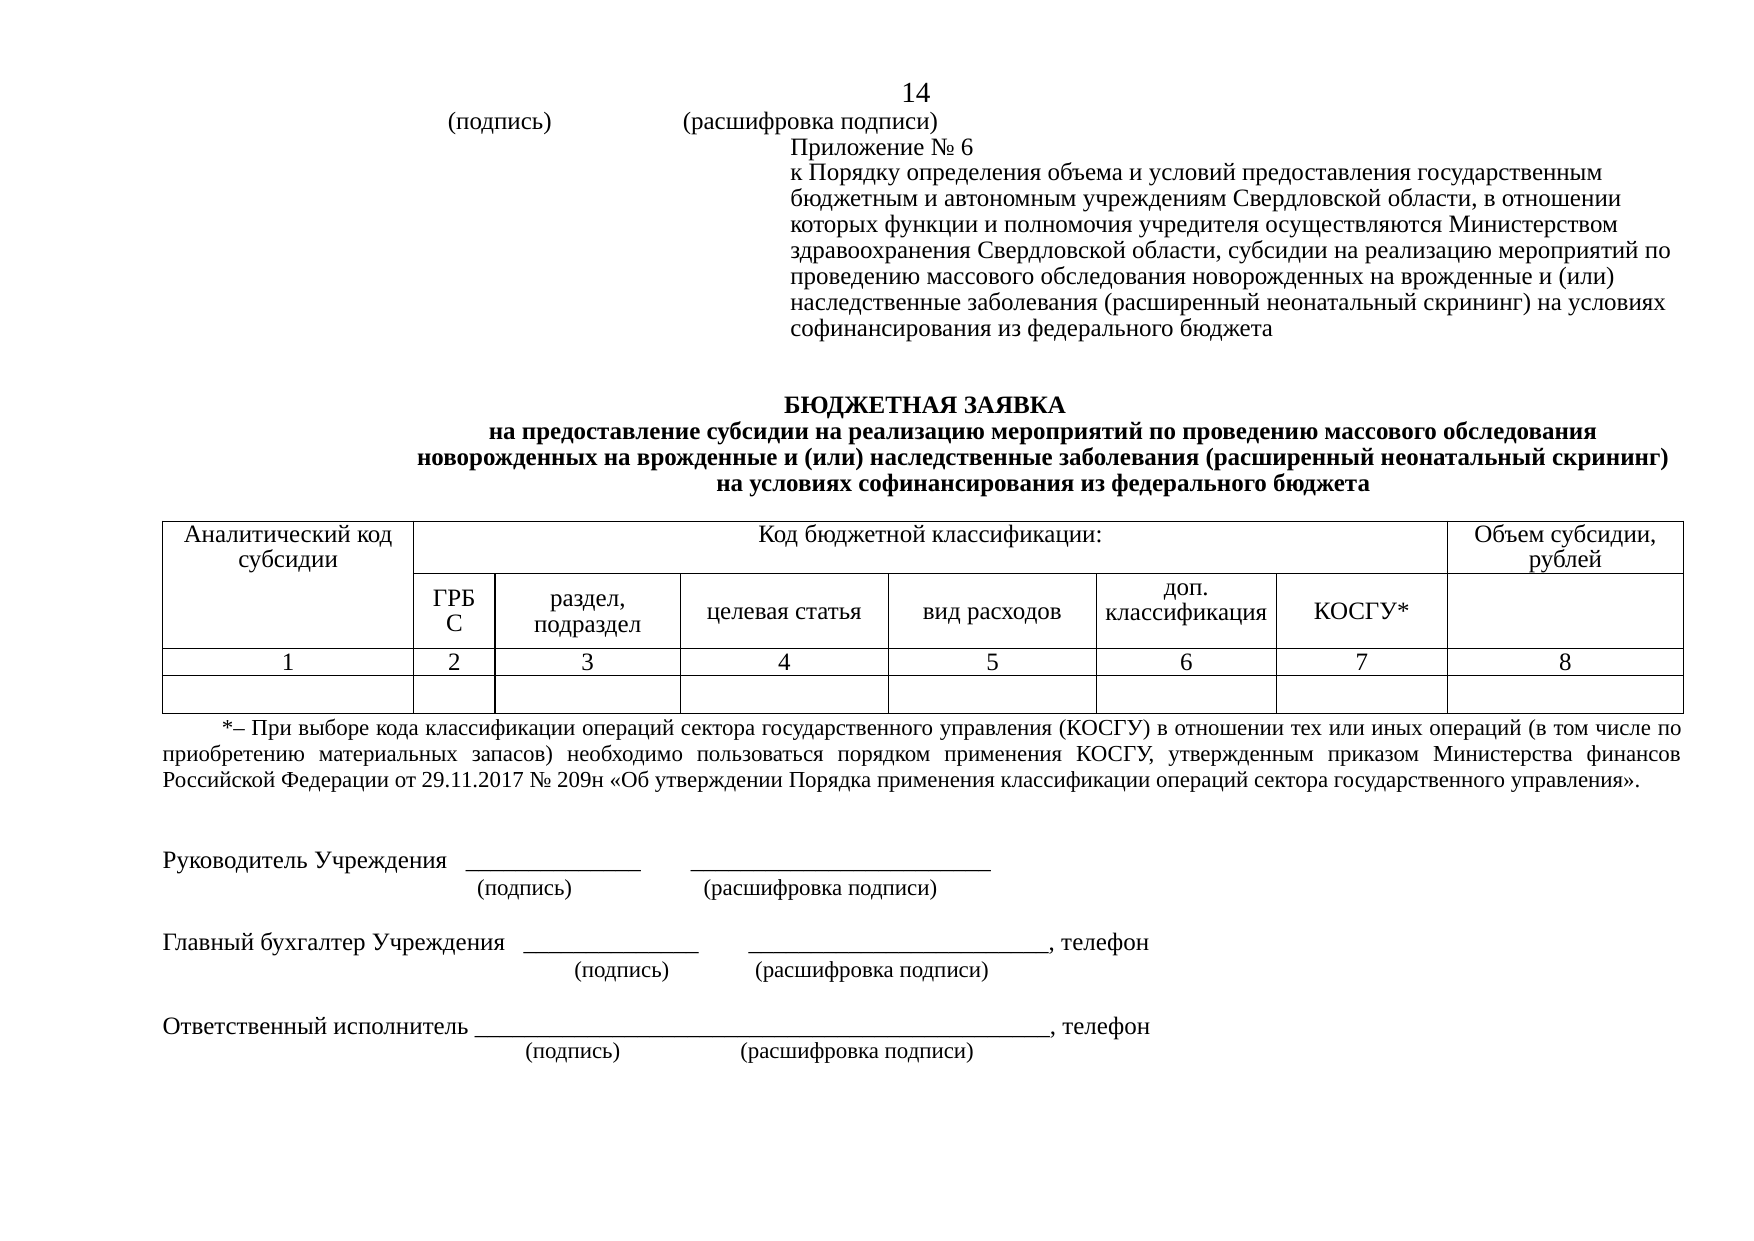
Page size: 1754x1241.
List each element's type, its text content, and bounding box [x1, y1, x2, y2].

table_cell [163, 676, 413, 713]
table_cell [681, 676, 888, 713]
table_cell КОСГУ* [1277, 574, 1447, 648]
table_cell Аналитический код субсидии [163, 522, 413, 648]
table_cell 8 [1448, 649, 1458, 675]
table_cell Объем субсидии, рублей [1448, 522, 1458, 573]
table_header [163, 134, 413, 521]
text (подпись) (расшифровка подписи) [148, 956, 1683, 982]
text Руководитель Учреждения ______________ ________________________ [148, 846, 1683, 874]
table_cell 4 [681, 649, 691, 675]
table_header [1683, 134, 1687, 521]
text (подпись) (расшифровка подписи) [148, 108, 1683, 134]
table_cell 7 [1277, 649, 1287, 675]
table_cell [1448, 574, 1683, 648]
text (подпись) (расшифровка подписи) [148, 1039, 1683, 1063]
table_cell 7 [1436, 649, 1447, 675]
table_cell вид расходов [889, 574, 1096, 648]
table_cell раздел, подраздел [496, 574, 680, 648]
table_cell [1448, 676, 1683, 713]
text Главный бухгалтер Учреждения ______________ ________________________, телефон [148, 927, 1683, 956]
table_header Приложение № 6 к Порядку определения объема и условий предоставления государственным бюджетным и автономным учреждениям Свердловской области, в отношении которых функции и полномочия учредителя осуществляются Министерством здравоохранения Свердловской области, субсидии на реализацию мероприятий по проведению массового обследования новорожденных на врожденные и (или) наследственные заболевания (расширенный неонатальный скрининг) на условиях софинансирования из федерального бюджета БЮДЖЕТНАЯ ЗАЯВКА на предоставление субсидии на реализацию мероприятий по проведению массового обследования новорожденных на врожденные и (или) наследственные заболевания (расширенный неонатальный скрининг) на условиях софинансирования из федерального бюджета [421, 134, 1683, 521]
table_cell ГРБС [414, 574, 494, 648]
table_cell [1097, 676, 1276, 713]
table_cell целевая статья [681, 574, 888, 648]
text (подпись) (расшифровка подписи) [148, 874, 1683, 901]
text *– При выборе кода классификации операций сектора государственного управления (КОСГУ) в отношении тех или иных операций (в том числе по приобретению материальных запасов) необходимо пользоваться порядком применения КОСГУ, утвержденным приказом Министерства финансов Российской Федерации от 29.11.2017 № 209н «Об утверждении Порядка применения классификации операций сектора государственного управления». [162, 714, 1683, 793]
table_cell 5 [1085, 649, 1096, 675]
table_cell 4 [877, 649, 888, 675]
table_cell 1 [163, 649, 174, 675]
table_cell доп. классификация [1097, 574, 1276, 648]
table_cell 8 [1672, 649, 1683, 675]
table_cell 1 [402, 649, 413, 675]
table_header [413, 134, 421, 521]
table_cell [1277, 676, 1447, 713]
table_cell 3 [669, 649, 680, 675]
table_cell [414, 676, 494, 713]
table_cell [889, 676, 1096, 713]
table_cell 3 [496, 649, 506, 675]
table_cell 5 [889, 649, 899, 675]
table_cell 2 [414, 649, 424, 675]
table_cell 2 [484, 649, 494, 675]
table_cell Код бюджетной классификации: [414, 522, 1447, 573]
table_cell Объем субсидии, рублей [1672, 522, 1683, 573]
table_cell [496, 676, 680, 713]
text Ответственный исполнитель ______________________________________________, телефон [148, 1011, 1683, 1039]
